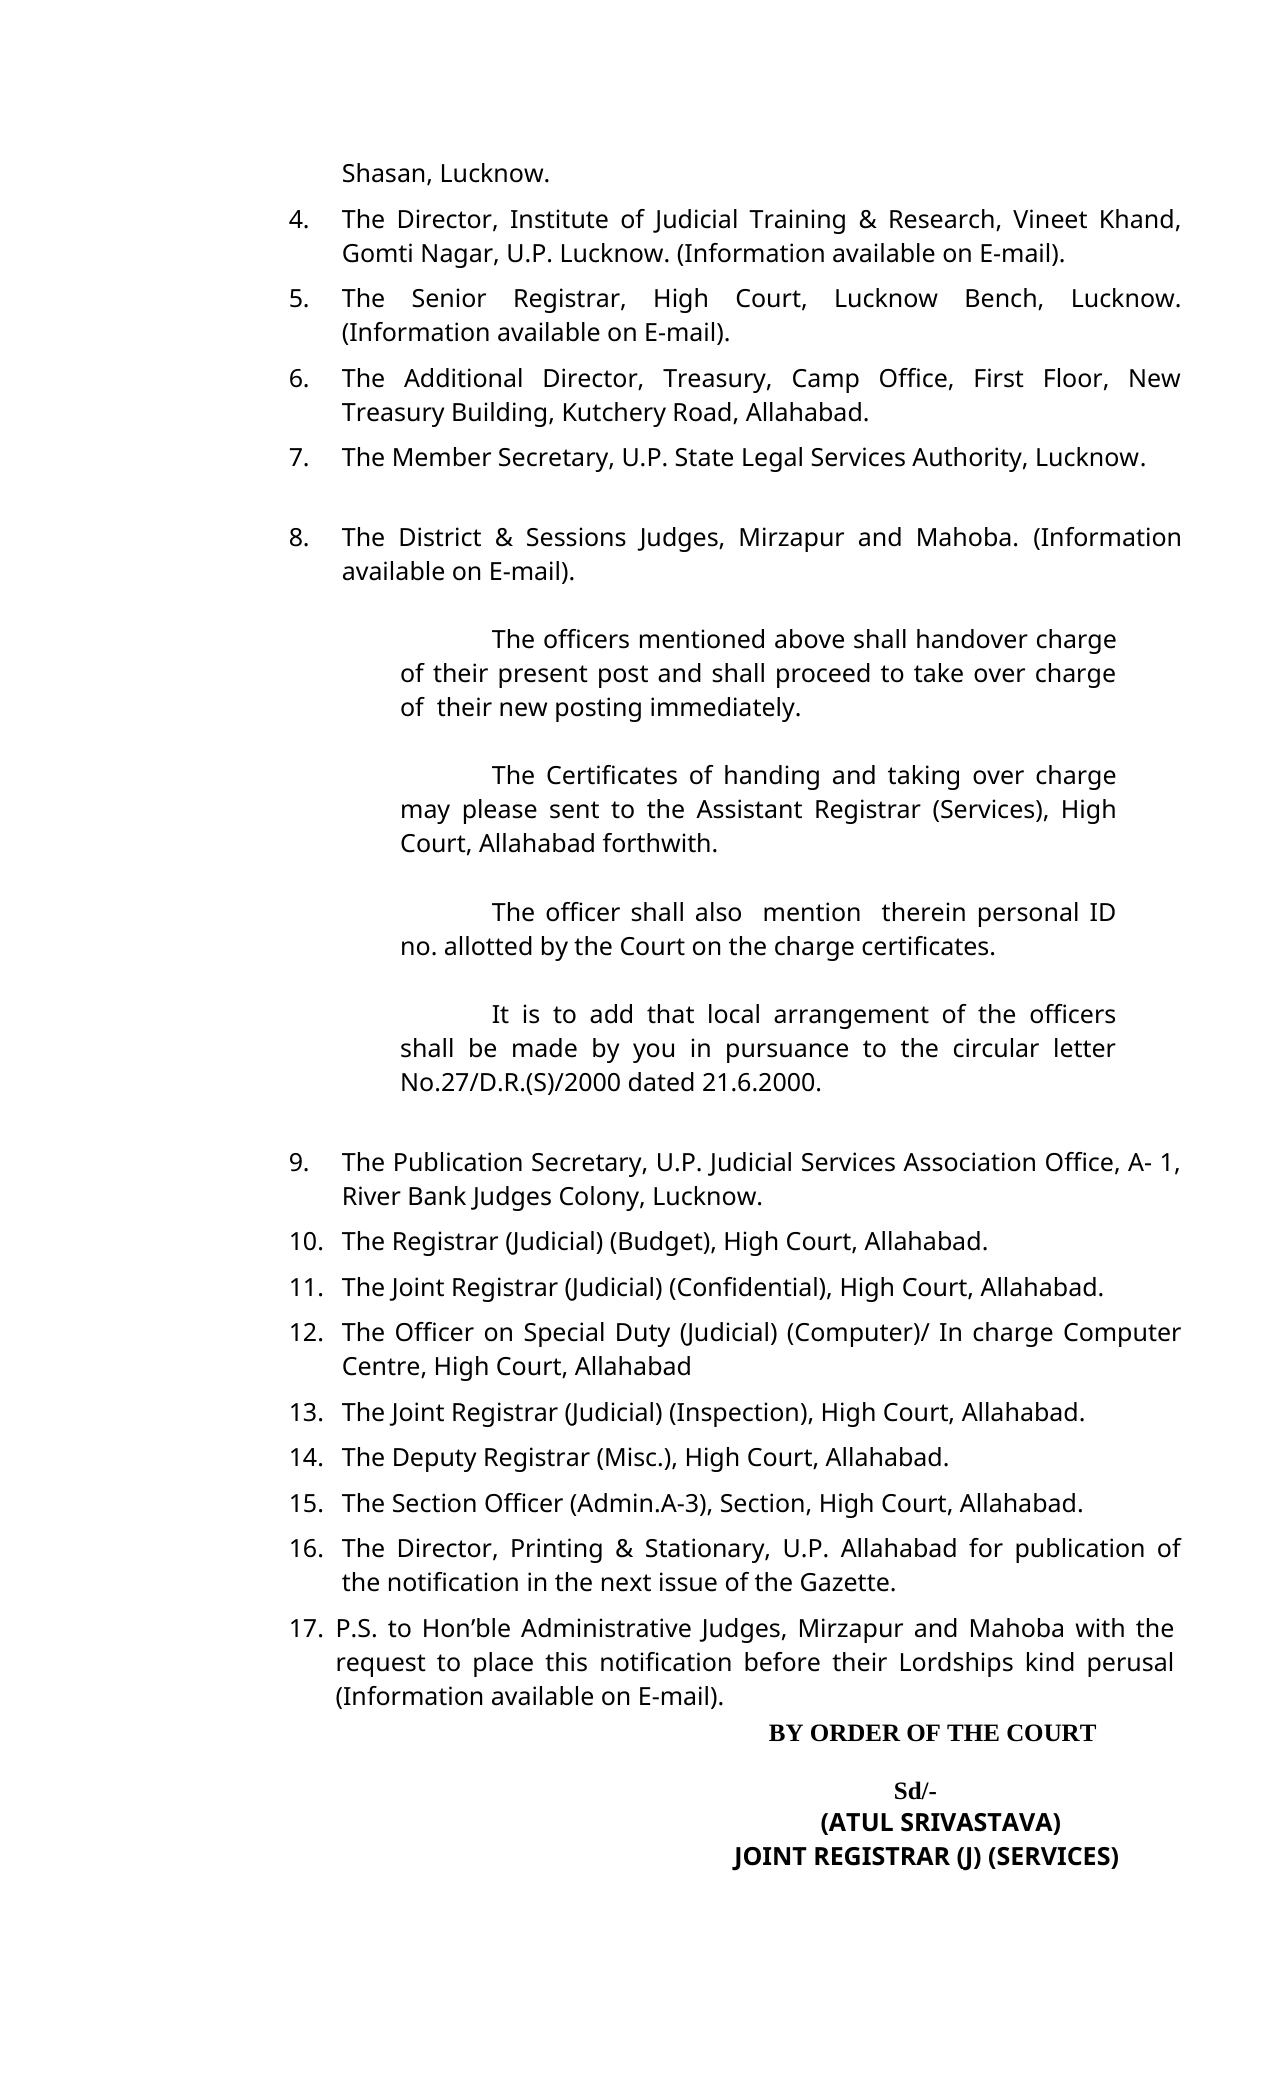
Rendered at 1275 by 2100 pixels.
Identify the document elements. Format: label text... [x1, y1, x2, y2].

table_cell The Publication Secretary, U.P. Judicial Services Association Office, A- 1, River Bank Judges Colony, Lucknow. [336, 1139, 1188, 1218]
table_cell [283, 1389, 336, 1434]
table_cell The Registrar (Judicial) (Budget), High Court, Allahabad. [336, 1218, 1188, 1263]
table_cell [283, 150, 336, 196]
text BY ORDER OF THE COURT [212, 1718, 1181, 1747]
table_cell [283, 434, 336, 514]
table_cell [283, 1264, 336, 1309]
table_cell [283, 1480, 336, 1525]
table_cell [283, 275, 336, 355]
table_cell [283, 1309, 336, 1389]
table_cell The Joint Registrar (Judicial) (Confidential), High Court, Allahabad. [336, 1264, 1188, 1309]
table_cell Shasan, Lucknow. [336, 150, 1188, 196]
table_cell P.S. to Hon’ble Administrative Judges, Mirzapur and Mahoba with the request to place this notification before their Lordships kind perusal (Information available on E-mail). [336, 1605, 1188, 1718]
table_cell The District & Sessions Judges, Mirzapur and Mahoba. (Information available on E-mail). The officers mentioned above shall handover charge of their present post and shall proceed to take over charge of their new posting immediately. The Certificates of handing and taking over charge may please sent to the Assistant Registrar (Services), High Court, Allahabad forthwith. The officer shall also mention therein personal ID no. allotted by the Court on the charge certificates. It is to add that local arrangement of the officers shall be made by you in pursuance to the circular letter No.27/D.R.(S)/2000 dated 21.6.2000. [336, 514, 1188, 1138]
table_cell [283, 1139, 336, 1218]
table_cell The Joint Registrar (Judicial) (Inspection), High Court, Allahabad. [336, 1389, 1188, 1434]
text Sd/- (ATUL SRIVASTAVA) [212, 1776, 1181, 1839]
table_cell The Deputy Registrar (Misc.), High Court, Allahabad. [336, 1434, 1188, 1480]
text JOINT REGISTRAR (J) (SERVICES) [212, 1839, 1181, 1873]
table_cell The Member Secretary, U.P. State Legal Services Authority, Lucknow. [336, 434, 1188, 514]
table_cell The Director, Institute of Judicial Training & Research, Vineet Khand, Gomti Nagar, U.P. Lucknow. (Information available on E-mail). [336, 196, 1188, 275]
table_cell [283, 1605, 336, 1718]
table_cell [283, 1434, 336, 1480]
table_cell The Senior Registrar, High Court, Lucknow Bench, Lucknow. (Information available on E-mail). [336, 275, 1188, 355]
table_cell [283, 514, 336, 1138]
table_cell The Section Officer (Admin.A-3), Section, High Court, Allahabad. [336, 1480, 1188, 1525]
table_cell [283, 1218, 336, 1263]
table_cell The Officer on Special Duty (Judicial) (Computer)/ In charge Computer Centre, High Court, Allahabad [336, 1309, 1188, 1389]
table_cell [283, 196, 336, 275]
table_cell The Director, Printing & Stationary, U.P. Allahabad for publication of the notification in the next issue of the Gazette. [336, 1525, 1188, 1605]
table_cell [283, 1525, 336, 1605]
table_cell [283, 355, 336, 434]
table_cell The Additional Director, Treasury, Camp Office, First Floor, New Treasury Building, Kutchery Road, Allahabad. [336, 355, 1188, 434]
